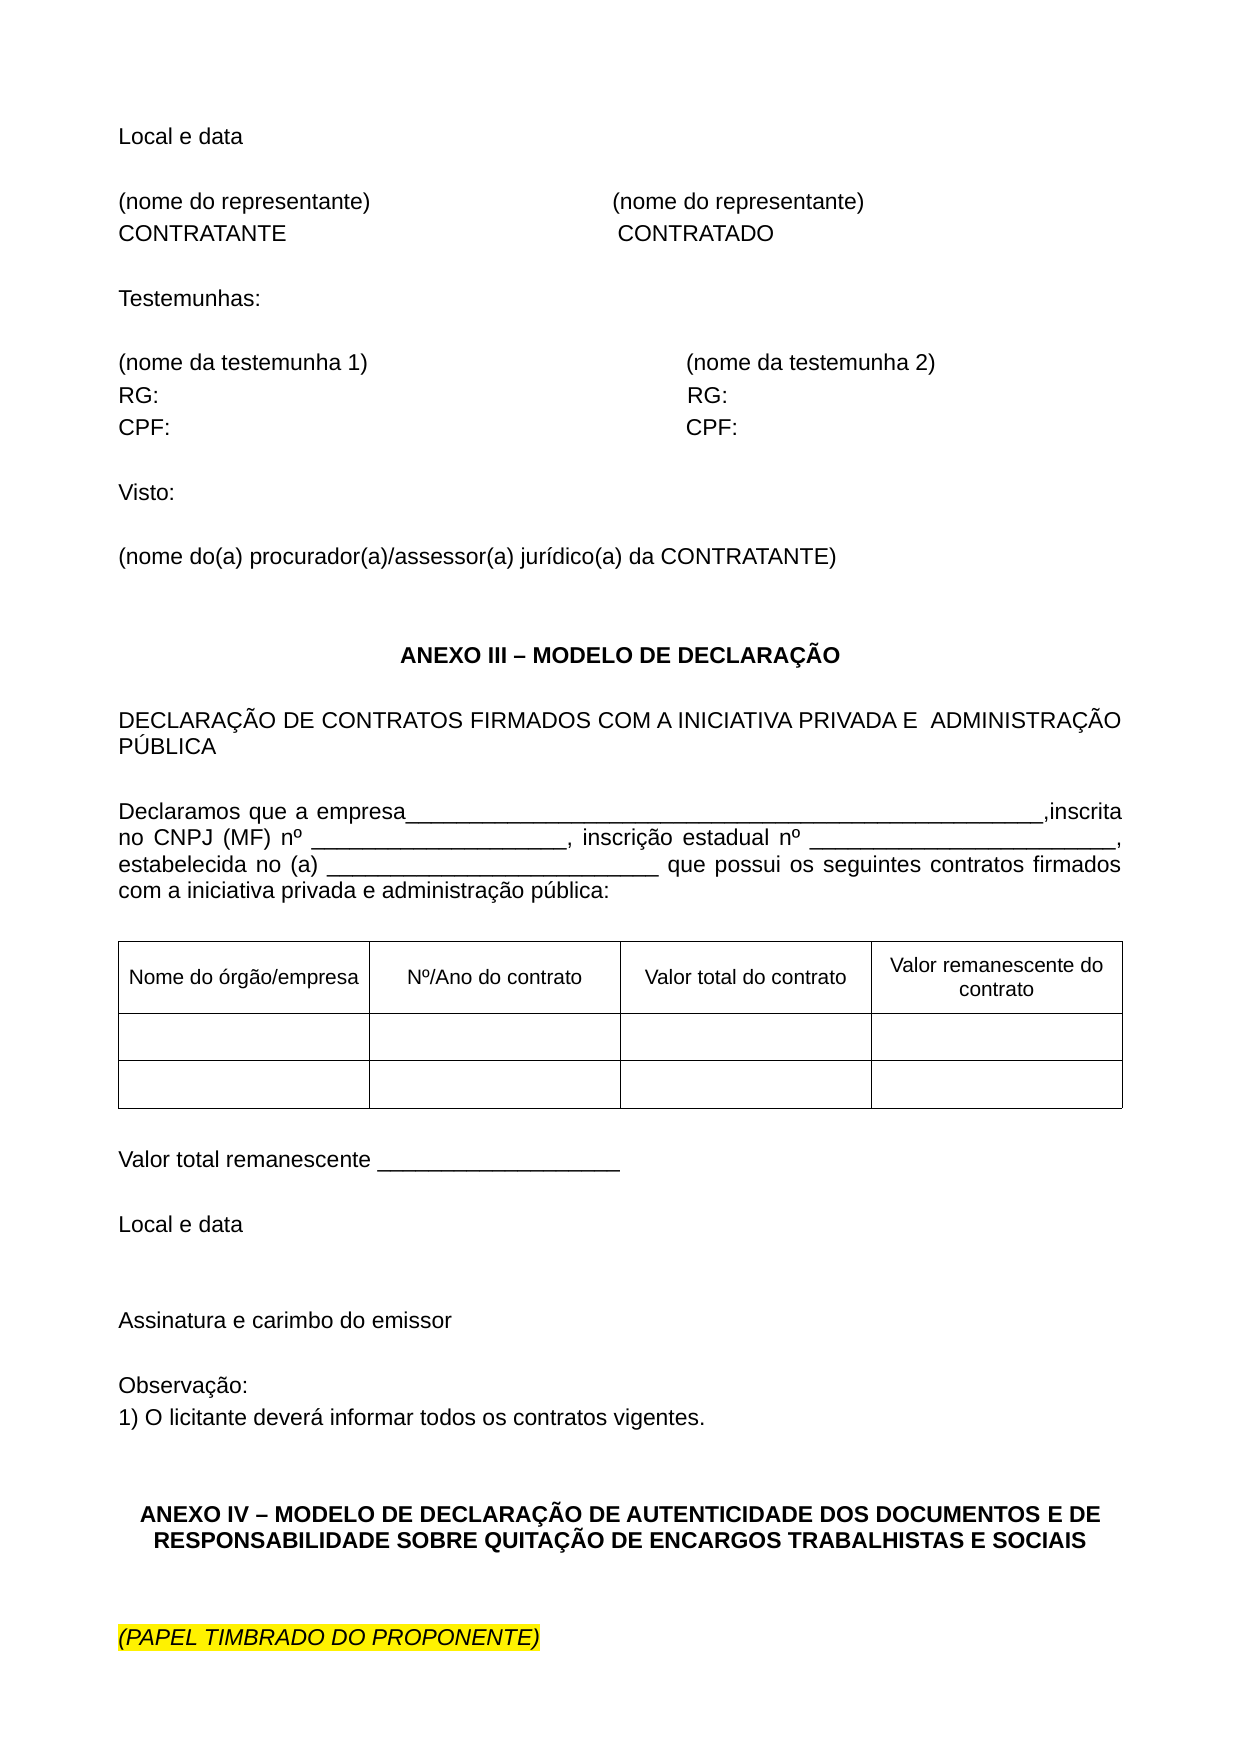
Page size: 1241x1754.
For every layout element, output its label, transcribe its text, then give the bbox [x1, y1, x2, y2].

table_cell [621, 1061, 871, 1108]
table_cell [370, 1061, 620, 1108]
table_cell [621, 1014, 871, 1060]
table_cell [872, 1061, 1122, 1108]
text Local e data [118, 123, 1122, 149]
table_header Nº/Ano do contrato [370, 942, 620, 1013]
text CPF: CPF: [118, 414, 1122, 440]
text CONTRATANTE CONTRATADO [118, 220, 1122, 246]
table_cell [370, 1014, 620, 1060]
text RG: RG: [118, 382, 1122, 408]
text Testemunhas: [118, 285, 1122, 311]
text Assinatura e carimbo do emissor [118, 1307, 1122, 1334]
text Local e data [118, 1211, 1122, 1237]
text ANEXO IV – MODELO DE DECLARAÇÃO DE AUTENTICIDADE DOS DOCUMENTOS E DE RESPONSABILIDADE SOBRE QUITAÇÃO DE ENCARGOS TRABALHISTAS E SOCIAIS [118, 1501, 1122, 1554]
text Visto: [118, 478, 1122, 505]
text Observação: [118, 1372, 1122, 1398]
table_cell [119, 1014, 369, 1060]
text (nome do representante) (nome do representante) [118, 188, 1122, 214]
table_header Valor total do contrato [621, 942, 871, 1013]
table_cell [872, 1014, 1122, 1060]
text DECLARAÇÃO DE CONTRATOS FIRMADOS COM A INICIATIVA PRIVADA E ADMINISTRAÇÃO PÚBLICA [118, 707, 1122, 759]
text (PAPEL TIMBRADO DO PROPONENTE) [118, 1624, 1122, 1651]
table_header Valor remanescente do contrato [872, 942, 1122, 1013]
text 1) O licitante deverá informar todos os contratos vigentes. [118, 1404, 1122, 1431]
text Valor total remanescente ___________________ [118, 1146, 1122, 1172]
text (nome do(a) procurador(a)/assessor(a) jurídico(a) da CONTRATANTE) [118, 543, 1122, 569]
table_header Nome do órgão/empresa [119, 942, 369, 1013]
text (nome da testemunha 1) (nome da testemunha 2) [118, 349, 1122, 376]
table_cell [119, 1061, 369, 1108]
text Declaramos que a empresa__________________________________________________,inscrita no CNPJ (MF) nº ____________________, inscrição estadual nº ________________________, estabelecida no (a) __________________________ que possui os seguintes contratos firmados com a iniciativa privada e administração pública: [118, 798, 1122, 903]
text ANEXO III – MODELO DE DECLARAÇÃO [118, 642, 1122, 669]
